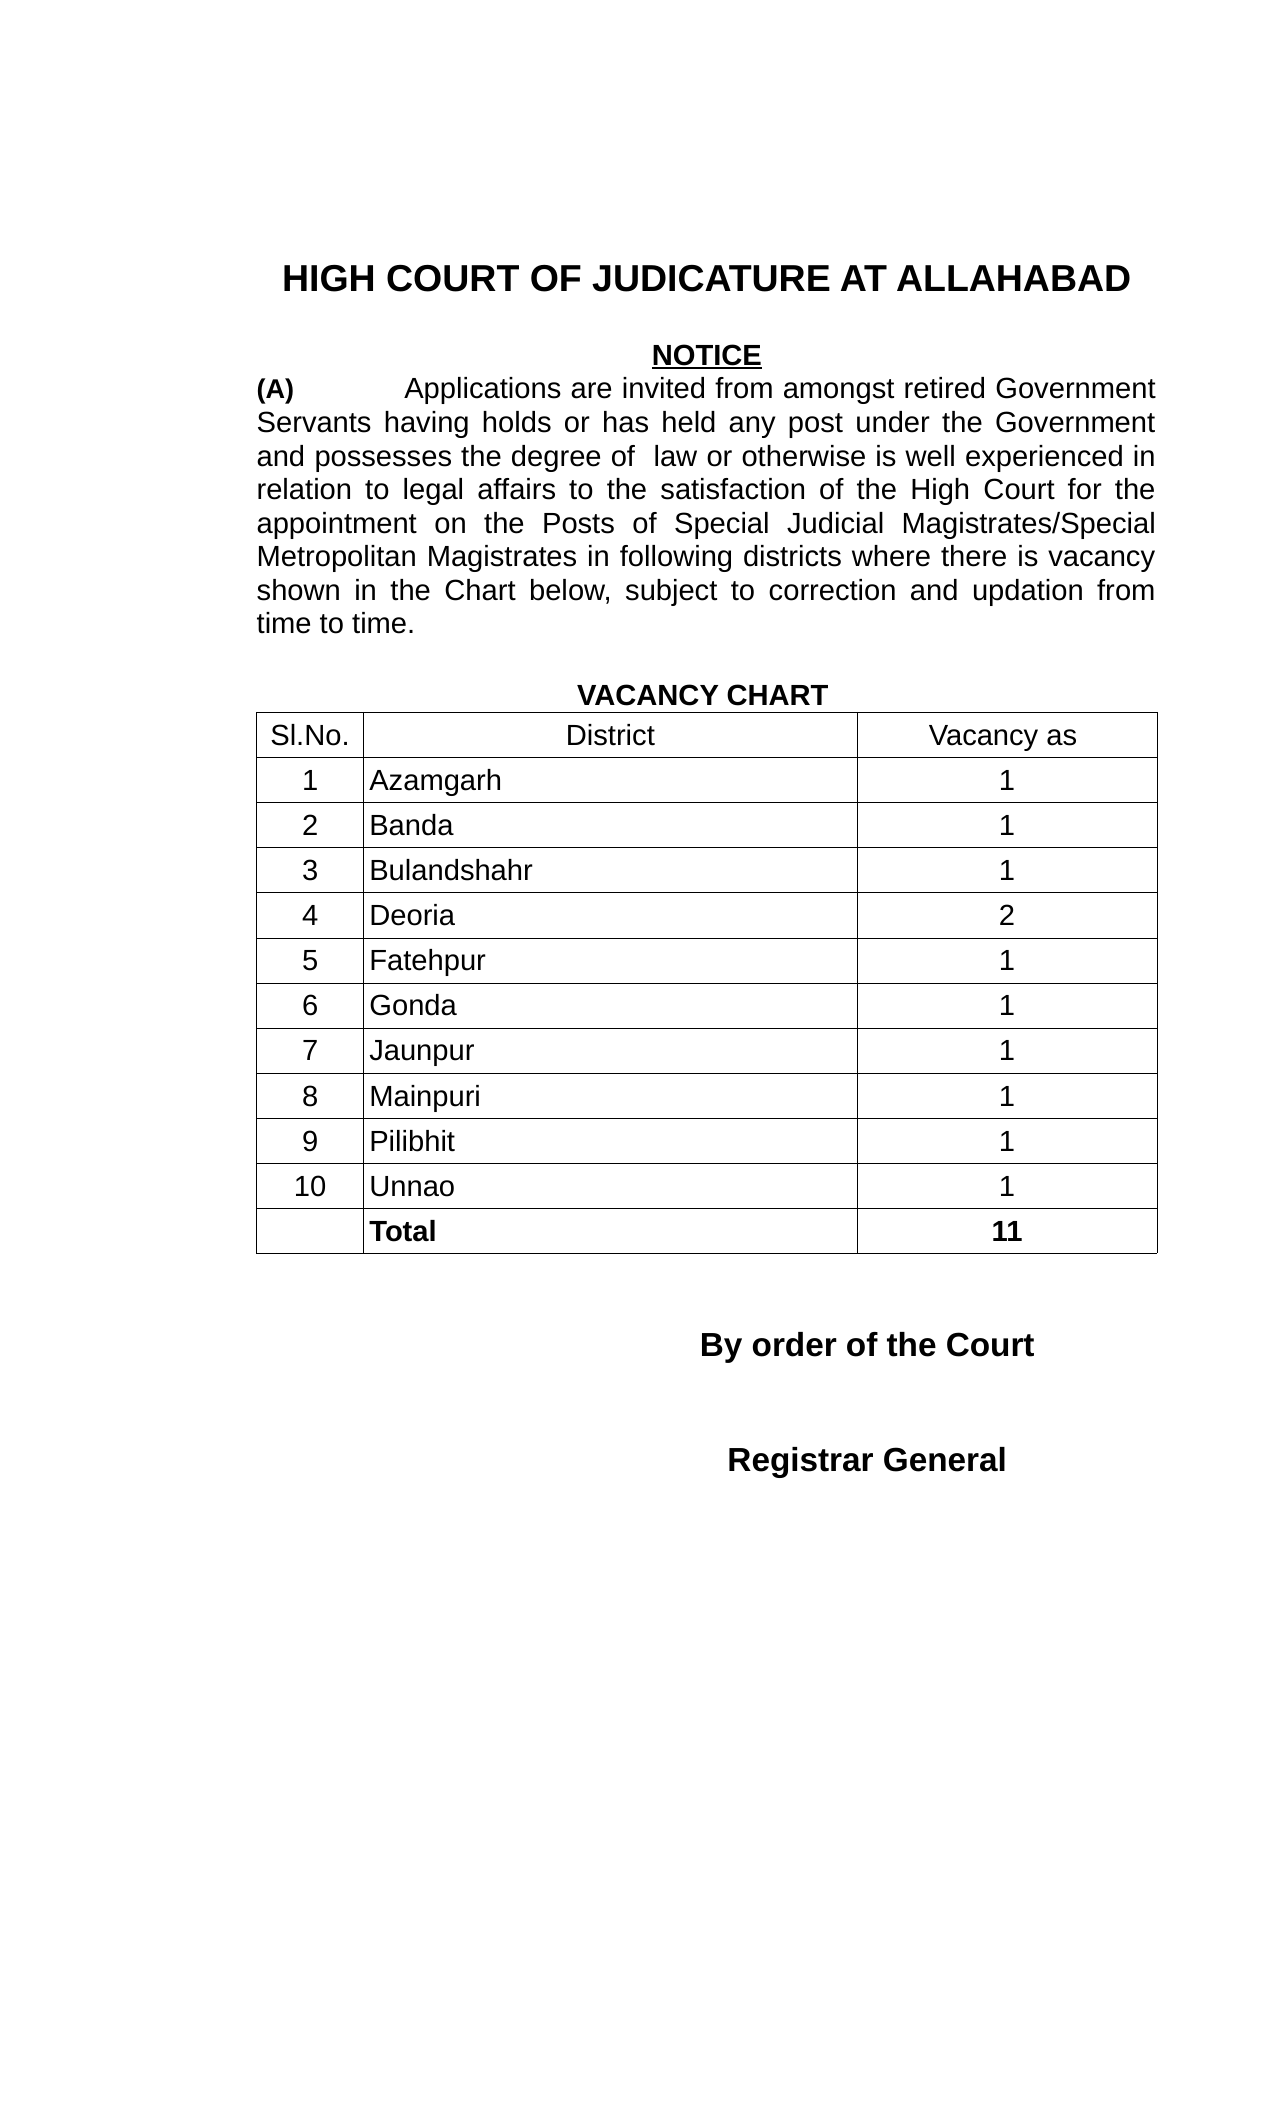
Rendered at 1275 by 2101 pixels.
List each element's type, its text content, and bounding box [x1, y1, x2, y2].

table_cell 1 [858, 1029, 1157, 1073]
table_cell Gonda [364, 984, 857, 1028]
table_cell 7 [257, 1029, 363, 1073]
text NOTICE [256, 338, 1157, 372]
table_cell 6 [257, 984, 363, 1028]
table_cell Unnao [364, 1164, 857, 1208]
table_cell Pilibhit [364, 1119, 857, 1163]
text Registrar General [256, 1441, 1157, 1479]
table_cell 1 [858, 1074, 1157, 1118]
table_cell 1 [858, 848, 1157, 892]
table_cell Azamgarh [364, 758, 857, 802]
table_cell Jaunpur [364, 1029, 857, 1073]
table_header District [364, 713, 857, 757]
table_cell 2 [257, 803, 363, 847]
table_cell 2 [858, 893, 1157, 937]
table_cell 8 [257, 1074, 363, 1118]
text HIGH COURT OF JUDICATURE AT ALLAHABAD [256, 256, 1157, 299]
table_cell Total [364, 1209, 857, 1253]
table_cell [257, 1209, 363, 1253]
table_cell 1 [858, 1164, 1157, 1208]
table_header Sl.No. [257, 713, 363, 757]
table_cell 1 [858, 939, 1157, 982]
table_cell 1 [858, 984, 1157, 1028]
text VACANCY CHART [256, 678, 1157, 712]
text (A) Applications are invited from amongst retired Government Servants having holds or has held any post under the Government and possesses the degree of law or otherwise is well experienced in relation to legal affairs to the satisfaction of the High Court for the appointment on the Posts of Special Judicial Magistrates/Special Metropolitan Magistrates in following districts where there is vacancy shown in the Chart below, subject to correction and updation from time to time. [256, 372, 1157, 640]
table_cell 3 [257, 848, 363, 892]
table_cell Banda [364, 803, 857, 847]
table_header Vacancy as [858, 713, 1157, 757]
table_cell Deoria [364, 893, 857, 937]
table_cell 9 [257, 1119, 363, 1163]
table_cell 1 [858, 1119, 1157, 1163]
table_cell 5 [257, 939, 363, 982]
table_cell 1 [257, 758, 363, 802]
table_cell Bulandshahr [364, 848, 857, 892]
table_cell Fatehpur [364, 939, 857, 982]
table_cell 1 [858, 758, 1157, 802]
table_cell 10 [257, 1164, 363, 1208]
table_cell Mainpuri [364, 1074, 857, 1118]
text By order of the Court [256, 1325, 1157, 1364]
table_cell 11 [858, 1209, 1157, 1253]
table_cell 1 [858, 803, 1157, 847]
table_cell 4 [257, 893, 363, 937]
